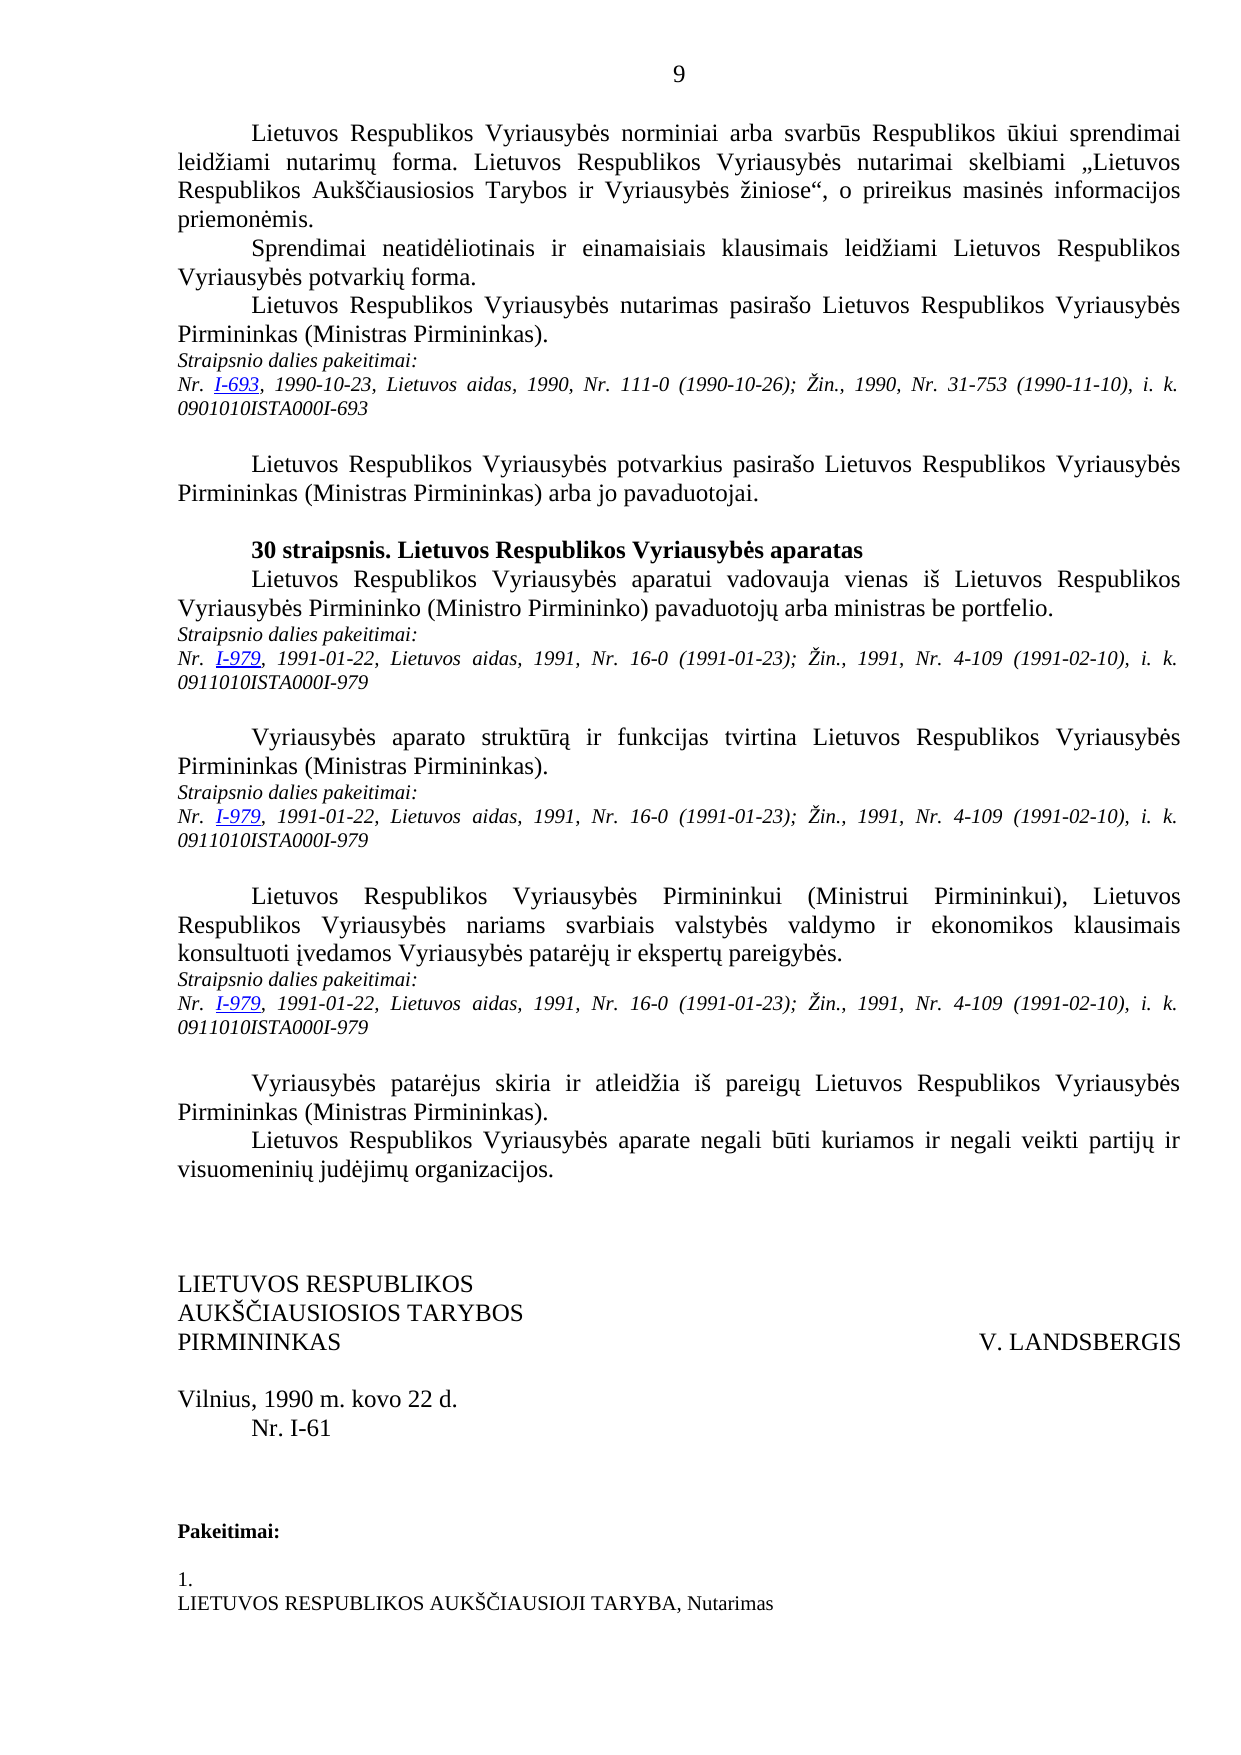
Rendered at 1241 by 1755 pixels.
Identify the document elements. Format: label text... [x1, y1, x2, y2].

text Straipsnio dalies pakeitimai: [177, 967, 1181, 991]
text Lietuvos Respublikos Vyriausybės norminiai arba svarbūs Respublikos ūkiui sprendimai leidžiami nutarimų forma. Lietuvos Respublikos Vyriausybės nutarimai skelbiami „Lietuvos Respublikos Aukščiausiosios Tarybos ir Vyriausybės žiniose“, o prireikus masinės informacijos priemonėmis. [177, 118, 1181, 233]
text LIETUVOS RESPUBLIKOS AUKŠČIAUSIOJI TARYBA, Nutarimas [177, 1591, 1181, 1615]
text Lietuvos Respublikos Vyriausybės aparatui vadovauja vienas iš Lietuvos Respublikos Vyriausybės Pirmininko (Ministro Pirmininko) pavaduotojų arba ministras be portfelio. [177, 564, 1181, 622]
text Nr. I-979, 1991-01-22, Lietuvos aidas, 1991, Nr. 16-0 (1991-01-23); Žin., 1991, Nr. 4-109 (1991-02-10), i. k. 0911010ISTA000I-979 [177, 646, 1181, 694]
text 30 straipsnis. Lietuvos Respublikos Vyriausybės aparatas [177, 535, 1181, 564]
text Lietuvos Respublikos Vyriausybės nutarimas pasirašo Lietuvos Respublikos Vyriausybės Pirmininkas (Ministras Pirmininkas). [177, 291, 1181, 348]
text Straipsnio dalies pakeitimai: [177, 622, 1181, 646]
text 1. [177, 1567, 1181, 1591]
text Vyriausybės aparato struktūrą ir funkcijas tvirtina Lietuvos Respublikos Vyriausybės Pirmininkas (Ministras Pirmininkas). [177, 722, 1181, 780]
text AUKŠČIAUSIOSIOS TARYBOS PIRMININKAS V. LANDSBERGIS [177, 1298, 1181, 1356]
text LIETUVOS RESPUBLIKOS [177, 1269, 1181, 1298]
text Lietuvos Respublikos Vyriausybės Pirmininkui (Ministrui Pirmininkui), Lietuvos Respublikos Vyriausybės nariams svarbiais valstybės valdymo ir ekonomikos klausimais konsultuoti įvedamos Vyriausybės patarėjų ir ekspertų pareigybės. [177, 881, 1181, 967]
text Straipsnio dalies pakeitimai: [177, 348, 1181, 372]
text Vilnius, 1990 m. kovo 22 d. [177, 1384, 1181, 1413]
text Nr. I-61 [177, 1413, 1181, 1442]
text Vyriausybės patarėjus skiria ir atleidžia iš pareigų Lietuvos Respublikos Vyriausybės Pirmininkas (Ministras Pirmininkas). [177, 1068, 1181, 1126]
text Sprendimai neatidėliotinais ir einamaisiais klausimais leidžiami Lietuvos Respublikos Vyriausybės potvarkių forma. [177, 233, 1181, 291]
text Lietuvos Respublikos Vyriausybės potvarkius pasirašo Lietuvos Respublikos Vyriausybės Pirmininkas (Ministras Pirmininkas) arba jo pavaduotojai. [177, 449, 1181, 507]
text Nr. I-693, 1990-10-23, Lietuvos aidas, 1990, Nr. 111-0 (1990-10-26); Žin., 1990, Nr. 31-753 (1990-11-10), i. k. 0901010ISTA000I-693 [177, 372, 1181, 420]
text Nr. I-979, 1991-01-22, Lietuvos aidas, 1991, Nr. 16-0 (1991-01-23); Žin., 1991, Nr. 4-109 (1991-02-10), i. k. 0911010ISTA000I-979 [177, 991, 1181, 1039]
text Lietuvos Respublikos Vyriausybės aparate negali būti kuriamos ir negali veikti partijų ir visuomeninių judėjimų organizacijos. [177, 1126, 1181, 1183]
text Straipsnio dalies pakeitimai: [177, 780, 1181, 804]
text Nr. I-979, 1991-01-22, Lietuvos aidas, 1991, Nr. 16-0 (1991-01-23); Žin., 1991, Nr. 4-109 (1991-02-10), i. k. 0911010ISTA000I-979 [177, 804, 1181, 852]
text Pakeitimai: [177, 1519, 1181, 1543]
